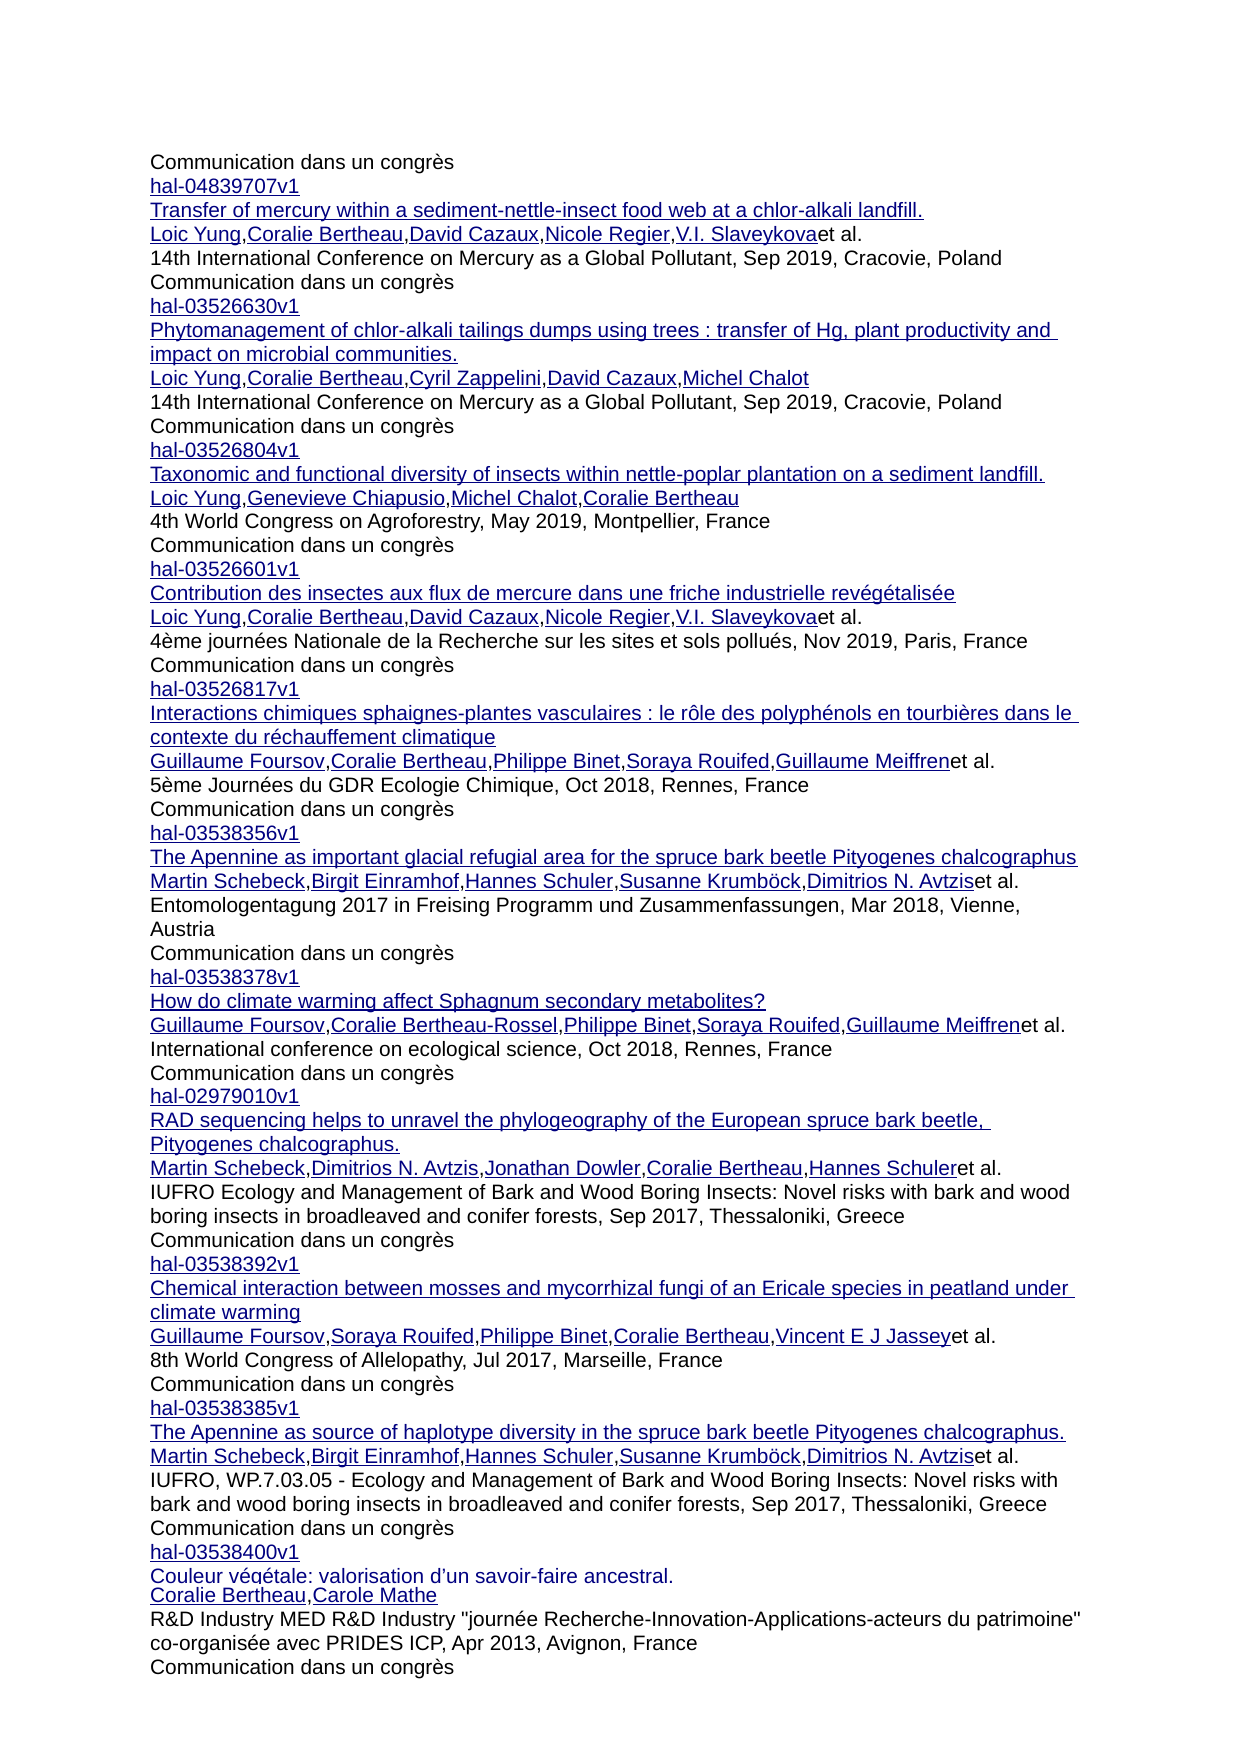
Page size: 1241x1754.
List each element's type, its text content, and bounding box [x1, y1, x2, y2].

table_cell The Apennine as source of haplotype diversity in the spruce bark beetle Pityogenes chalcographus. Martin Schebeck,Birgit Einramhof,Hannes Schuler,Susanne Krumböck,Dimitrios N. Avtziset al. IUFRO, WP.7.03.05 - Ecology and Management of Bark and Wood Boring Insects: Novel risks with bark and wood boring insects in broadleaved and conifer forests, Sep 2017, Thessaloniki, Greece Communication dans un congrès hal-03538400v1 [150, 1420, 1090, 1563]
table_cell Phytomanagement of chlor-alkali tailings dumps using trees : transfer of Hg, plant productivity and impact on microbial communities. Loic Yung,Coralie Bertheau,Cyril Zappelini,David Cazaux,Michel Chalot 14th International Conference on Mercury as a Global Pollutant, Sep 2019, Cracovie, Poland Communication dans un congrès hal-03526804v1 [150, 318, 1090, 461]
table_cell Transfer of mercury within a sediment-nettle-insect food web at a chlor-alkali landfill. Loic Yung,Coralie Bertheau,David Cazaux,Nicole Regier,V.I. Slaveykovaet al. 14th International Conference on Mercury as a Global Pollutant, Sep 2019, Cracovie, Poland Communication dans un congrès hal-03526630v1 [150, 198, 1090, 318]
table_cell How do climate warming affect Sphagnum secondary metabolites? Guillaume Foursov,Coralie Bertheau-Rossel,Philippe Binet,Soraya Rouifed,Guillaume Meiffrenet al. International conference on ecological science, Oct 2018, Rennes, France Communication dans un congrès hal-02979010v1 [150, 989, 1090, 1108]
table_cell Chemical interaction between mosses and mycorrhizal fungi of an Ericale species in peatland under climate warming Guillaume Foursov,Soraya Rouifed,Philippe Binet,Coralie Bertheau,Vincent E J Jasseyet al. 8th World Congress of Allelopathy, Jul 2017, Marseille, France Communication dans un congrès hal-03538385v1 [150, 1276, 1090, 1420]
table_cell The Apennine as important glacial refugial area for the spruce bark beetle Pityogenes chalcographus Martin Schebeck,Birgit Einramhof,Hannes Schuler,Susanne Krumböck,Dimitrios N. Avtziset al. Entomologentagung 2017 in Freising Programm und Zusammenfassungen, Mar 2018, Vienne, Austria Communication dans un congrès hal-03538378v1 [150, 845, 1090, 988]
table_cell Contribution des insectes aux flux de mercure dans une friche industrielle revégétalisée Loic Yung,Coralie Bertheau,David Cazaux,Nicole Regier,V.I. Slaveykovaet al. 4ème journées Nationale de la Recherche sur les sites et sols pollués, Nov 2019, Paris, France Communication dans un congrès hal-03526817v1 [150, 581, 1090, 701]
table_cell Taxonomic and functional diversity of insects within nettle-poplar plantation on a sediment landfill. Loic Yung,Genevieve Chiapusio,Michel Chalot,Coralie Bertheau 4th World Congress on Agroforestry, May 2019, Montpellier, France Communication dans un congrès hal-03526601v1 [150, 461, 1090, 581]
table_cell Couleur végétale: valorisation d’un savoir-faire ancestral. Coralie Bertheau,Carole Mathe R&D Industry MED R&D Industry "journée Recherche-Innovation-Applications-acteurs du patrimoine" co-organisée avec PRIDES ICP, Apr 2013, Avignon, France Communication dans un congrès [150, 1564, 1090, 1679]
table_cell Interactions chimiques sphaignes-plantes vasculaires : le rôle des polyphénols en tourbières dans le contexte du réchauffement climatique Guillaume Foursov,Coralie Bertheau,Philippe Binet,Soraya Rouifed,Guillaume Meiffrenet al. 5ème Journées du GDR Ecologie Chimique, Oct 2018, Rennes, France Communication dans un congrès hal-03538356v1 [150, 701, 1090, 845]
table_cell RAD sequencing helps to unravel the phylogeography of the European spruce bark beetle, Pityogenes chalcographus. Martin Schebeck,Dimitrios N. Avtzis,Jonathan Dowler,Coralie Bertheau,Hannes Schuleret al. IUFRO Ecology and Management of Bark and Wood Boring Insects: Novel risks with bark and wood boring insects in broadleaved and conifer forests, Sep 2017, Thessaloniki, Greece Communication dans un congrès hal-03538392v1 [150, 1108, 1090, 1276]
table_cell Communication dans un congrès hal-04839707v1 [150, 150, 1090, 198]
